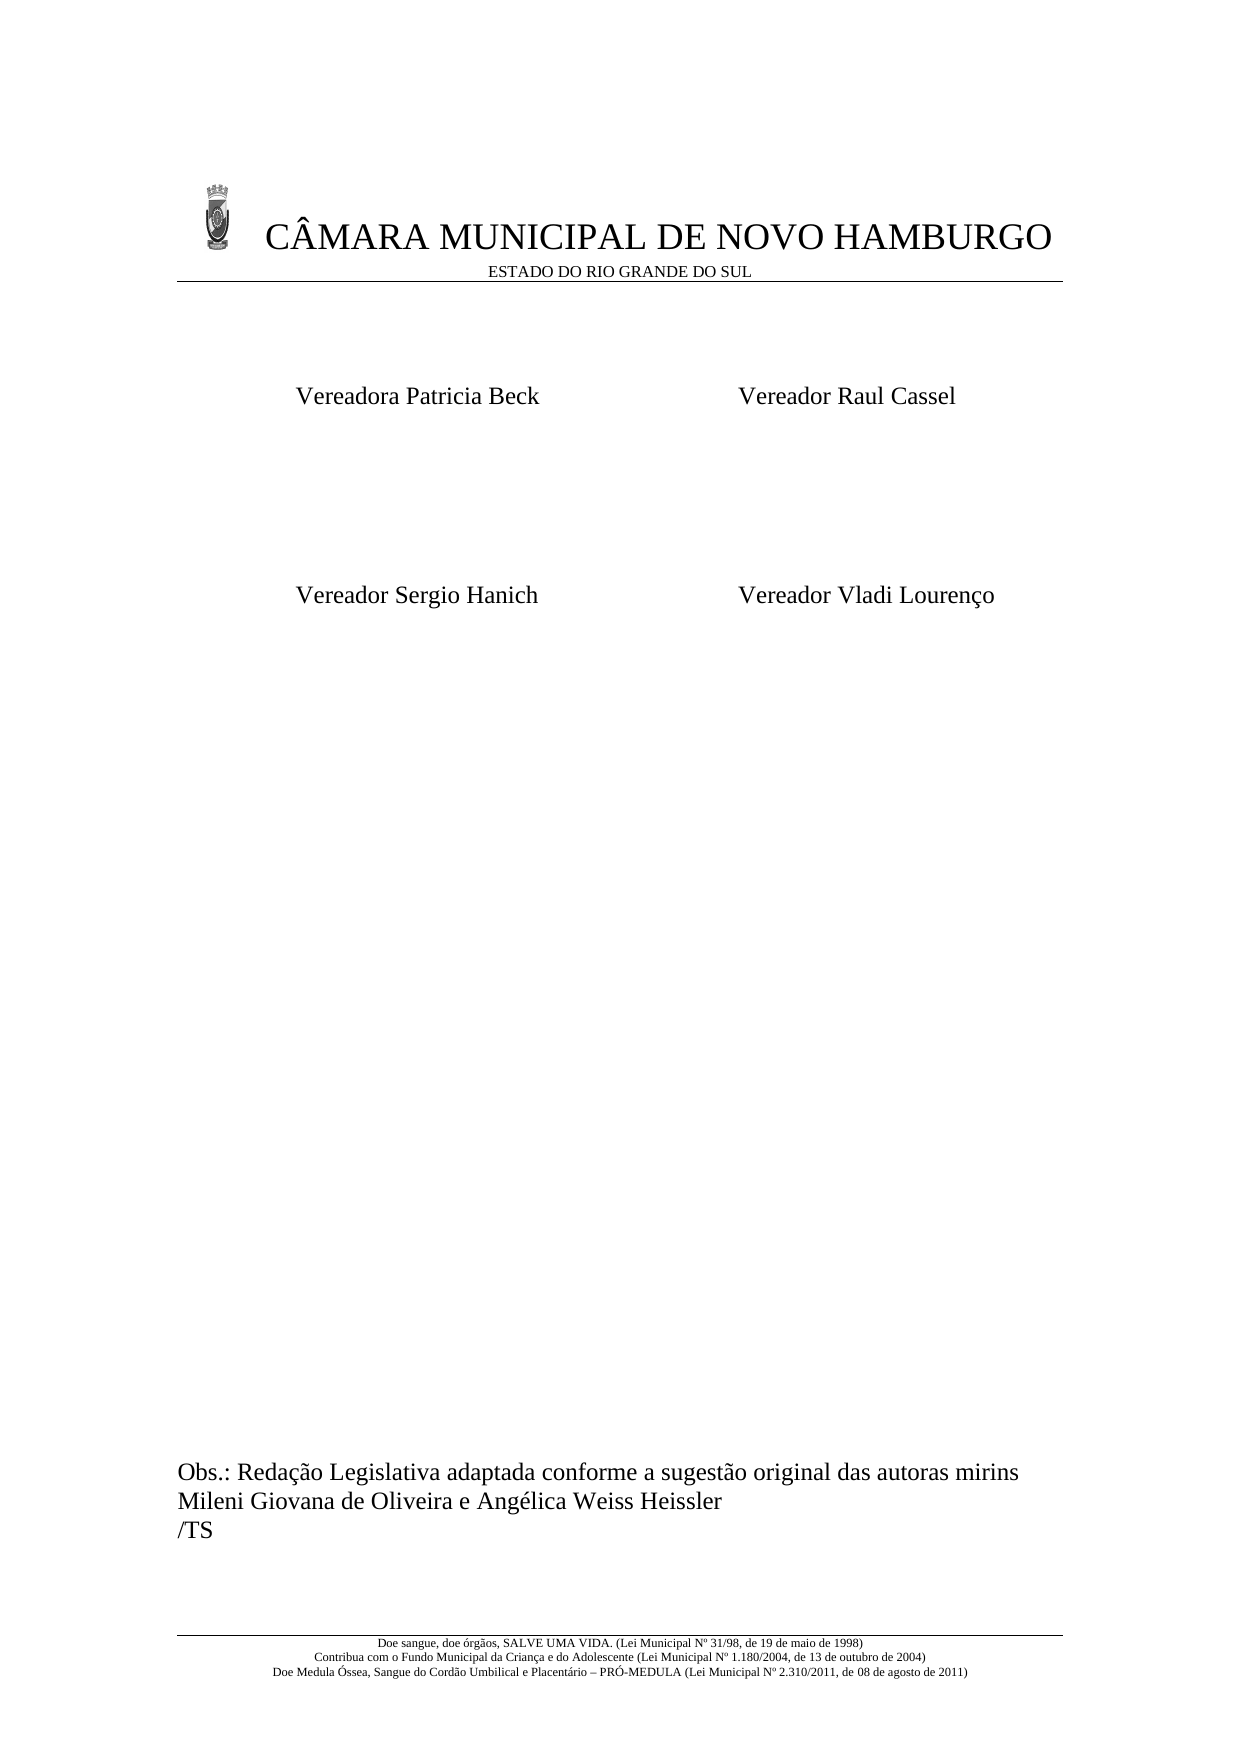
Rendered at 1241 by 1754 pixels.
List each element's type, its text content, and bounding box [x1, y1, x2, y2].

text Vereadora Patricia Beck Vereador Raul Cassel [295, 381, 1063, 410]
text Vereador Sergio Hanich Vereador Vladi Lourenço [295, 580, 1063, 609]
text Obs.: Redação Legislativa adaptada conforme a sugestão original das autoras mirins Mileni Giovana de Oliveira e Angélica Weiss Heissler [177, 1457, 1063, 1515]
text /TS [177, 1515, 1063, 1543]
